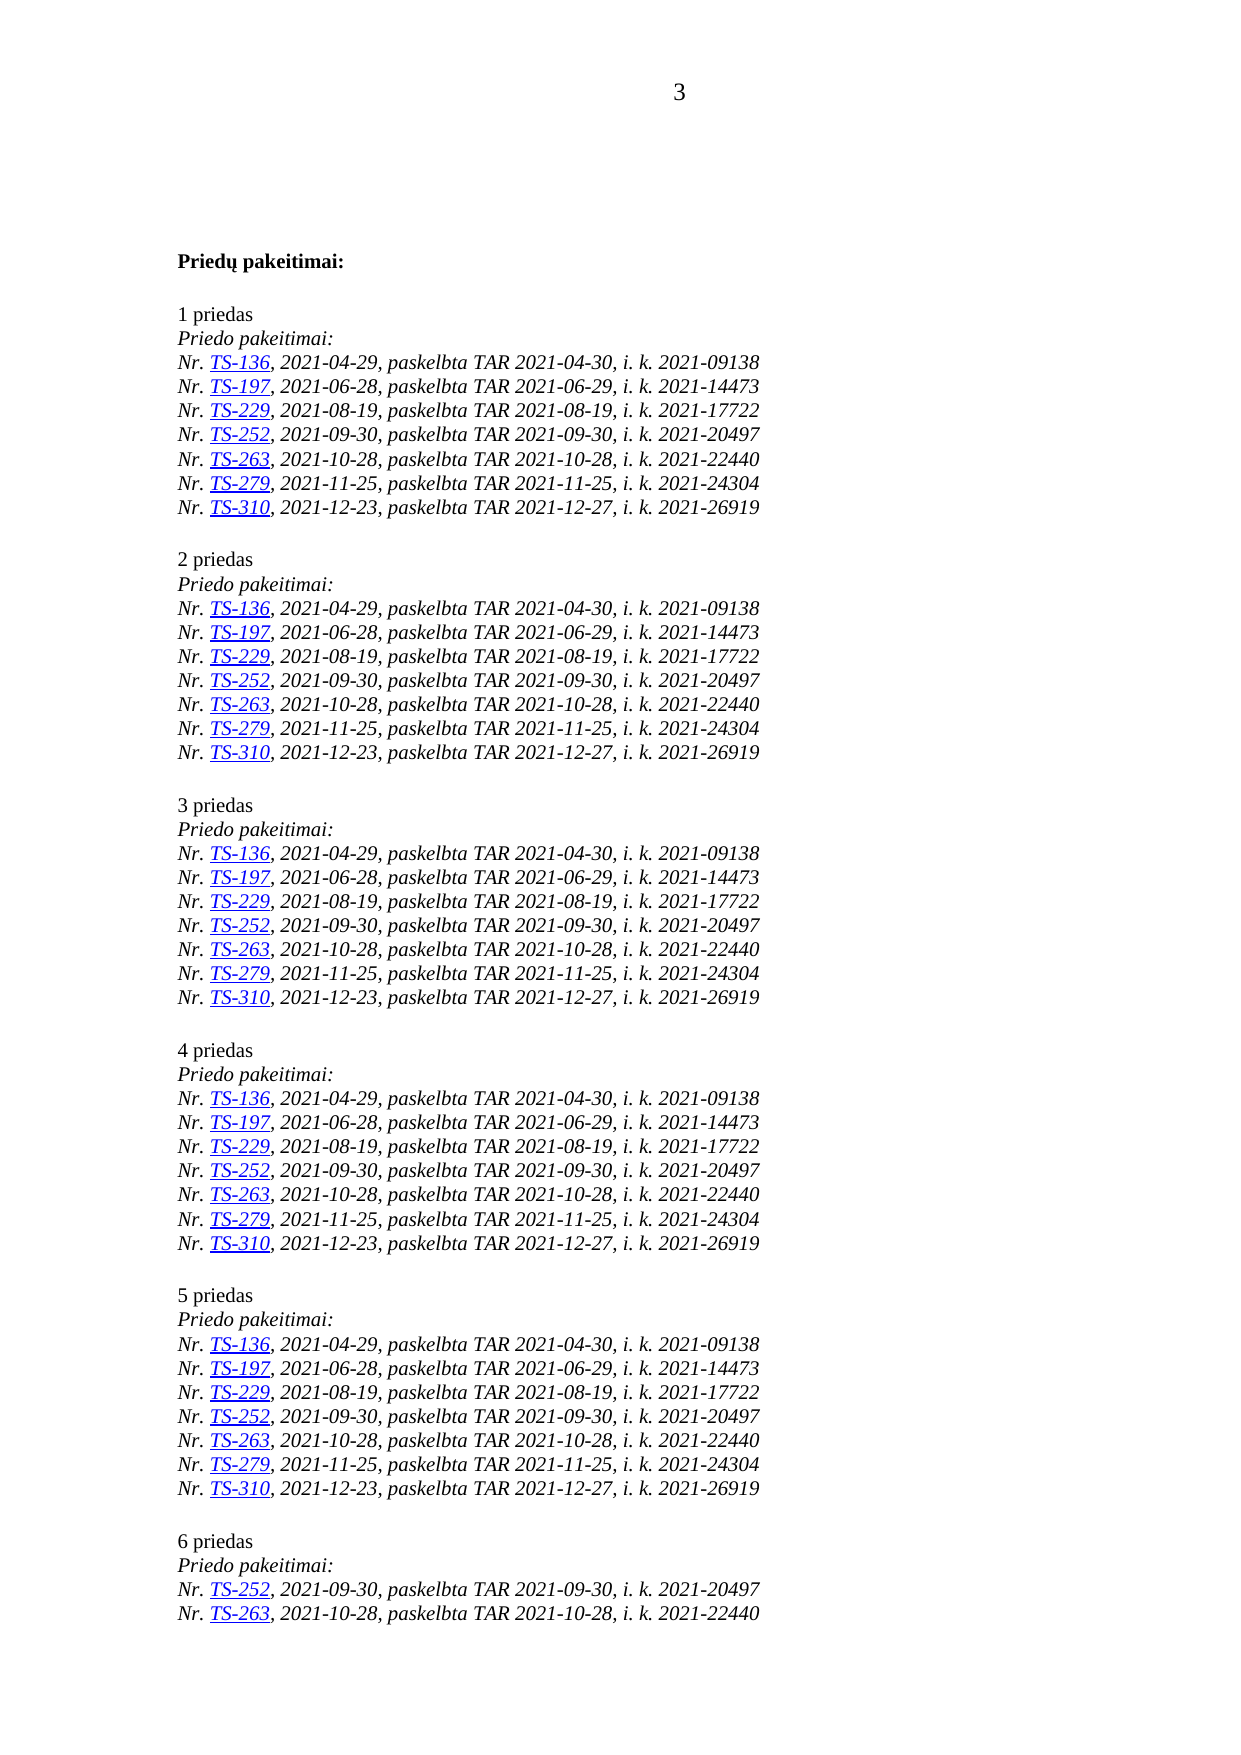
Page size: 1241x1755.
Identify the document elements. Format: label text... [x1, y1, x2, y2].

text Nr. TS-197, 2021-06-28, paskelbta TAR 2021-06-29, i. k. 2021-14473 [177, 1356, 1181, 1379]
text Nr. TS-252, 2021-09-30, paskelbta TAR 2021-09-30, i. k. 2021-20497 [177, 1404, 1181, 1428]
text Nr. TS-136, 2021-04-29, paskelbta TAR 2021-04-30, i. k. 2021-09138 [177, 841, 1181, 865]
text Nr. TS-263, 2021-10-28, paskelbta TAR 2021-10-28, i. k. 2021-22440 [177, 446, 1181, 471]
text Nr. TS-263, 2021-10-28, paskelbta TAR 2021-10-28, i. k. 2021-22440 [177, 1601, 1181, 1625]
text Nr. TS-310, 2021-12-23, paskelbta TAR 2021-12-27, i. k. 2021-26919 [177, 1231, 1181, 1254]
text Nr. TS-279, 2021-11-25, paskelbta TAR 2021-11-25, i. k. 2021-24304 [177, 961, 1181, 985]
text 2 priedas [177, 547, 1181, 571]
text 3 priedas [177, 793, 1181, 817]
text 6 priedas [177, 1529, 1181, 1553]
text Nr. TS-252, 2021-09-30, paskelbta TAR 2021-09-30, i. k. 2021-20497 [177, 1577, 1181, 1601]
text Nr. TS-136, 2021-04-29, paskelbta TAR 2021-04-30, i. k. 2021-09138 [177, 1331, 1181, 1356]
text Nr. TS-229, 2021-08-19, paskelbta TAR 2021-08-19, i. k. 2021-17722 [177, 889, 1181, 913]
text Nr. TS-310, 2021-12-23, paskelbta TAR 2021-12-27, i. k. 2021-26919 [177, 740, 1181, 764]
text Nr. TS-252, 2021-09-30, paskelbta TAR 2021-09-30, i. k. 2021-20497 [177, 422, 1181, 446]
text Nr. TS-136, 2021-04-29, paskelbta TAR 2021-04-30, i. k. 2021-09138 [177, 596, 1181, 619]
text Priedo pakeitimai: [177, 1062, 1181, 1086]
text Nr. TS-197, 2021-06-28, paskelbta TAR 2021-06-29, i. k. 2021-14473 [177, 865, 1181, 889]
text Nr. TS-310, 2021-12-23, paskelbta TAR 2021-12-27, i. k. 2021-26919 [177, 985, 1181, 1009]
text Priedo pakeitimai: [177, 817, 1181, 841]
text Priedo pakeitimai: [177, 571, 1181, 596]
text 5 priedas [177, 1283, 1181, 1307]
text Nr. TS-263, 2021-10-28, paskelbta TAR 2021-10-28, i. k. 2021-22440 [177, 937, 1181, 961]
text Nr. TS-229, 2021-08-19, paskelbta TAR 2021-08-19, i. k. 2021-17722 [177, 1134, 1181, 1158]
text Priedų pakeitimai: [177, 249, 1181, 273]
text Nr. TS-197, 2021-06-28, paskelbta TAR 2021-06-29, i. k. 2021-14473 [177, 1110, 1181, 1134]
text Priedo pakeitimai: [177, 326, 1181, 350]
text Nr. TS-197, 2021-06-28, paskelbta TAR 2021-06-29, i. k. 2021-14473 [177, 374, 1181, 398]
text Nr. TS-263, 2021-10-28, paskelbta TAR 2021-10-28, i. k. 2021-22440 [177, 692, 1181, 716]
text Nr. TS-279, 2021-11-25, paskelbta TAR 2021-11-25, i. k. 2021-24304 [177, 1452, 1181, 1476]
text Nr. TS-136, 2021-04-29, paskelbta TAR 2021-04-30, i. k. 2021-09138 [177, 1086, 1181, 1110]
text 4 priedas [177, 1038, 1181, 1062]
text Nr. TS-263, 2021-10-28, paskelbta TAR 2021-10-28, i. k. 2021-22440 [177, 1182, 1181, 1206]
text Nr. TS-229, 2021-08-19, paskelbta TAR 2021-08-19, i. k. 2021-17722 [177, 644, 1181, 668]
text Nr. TS-279, 2021-11-25, paskelbta TAR 2021-11-25, i. k. 2021-24304 [177, 716, 1181, 740]
text 1 priedas [177, 302, 1181, 326]
text Nr. TS-310, 2021-12-23, paskelbta TAR 2021-12-27, i. k. 2021-26919 [177, 494, 1181, 519]
text Nr. TS-252, 2021-09-30, paskelbta TAR 2021-09-30, i. k. 2021-20497 [177, 1158, 1181, 1182]
text Nr. TS-279, 2021-11-25, paskelbta TAR 2021-11-25, i. k. 2021-24304 [177, 1206, 1181, 1231]
text Priedo pakeitimai: [177, 1553, 1181, 1577]
text Priedo pakeitimai: [177, 1307, 1181, 1331]
text Nr. TS-229, 2021-08-19, paskelbta TAR 2021-08-19, i. k. 2021-17722 [177, 1379, 1181, 1404]
text Nr. TS-252, 2021-09-30, paskelbta TAR 2021-09-30, i. k. 2021-20497 [177, 913, 1181, 937]
text Nr. TS-197, 2021-06-28, paskelbta TAR 2021-06-29, i. k. 2021-14473 [177, 619, 1181, 644]
text Nr. TS-252, 2021-09-30, paskelbta TAR 2021-09-30, i. k. 2021-20497 [177, 668, 1181, 692]
text Nr. TS-310, 2021-12-23, paskelbta TAR 2021-12-27, i. k. 2021-26919 [177, 1476, 1181, 1500]
text Nr. TS-229, 2021-08-19, paskelbta TAR 2021-08-19, i. k. 2021-17722 [177, 398, 1181, 422]
text Nr. TS-136, 2021-04-29, paskelbta TAR 2021-04-30, i. k. 2021-09138 [177, 350, 1181, 374]
text Nr. TS-279, 2021-11-25, paskelbta TAR 2021-11-25, i. k. 2021-24304 [177, 471, 1181, 494]
text Nr. TS-263, 2021-10-28, paskelbta TAR 2021-10-28, i. k. 2021-22440 [177, 1428, 1181, 1452]
